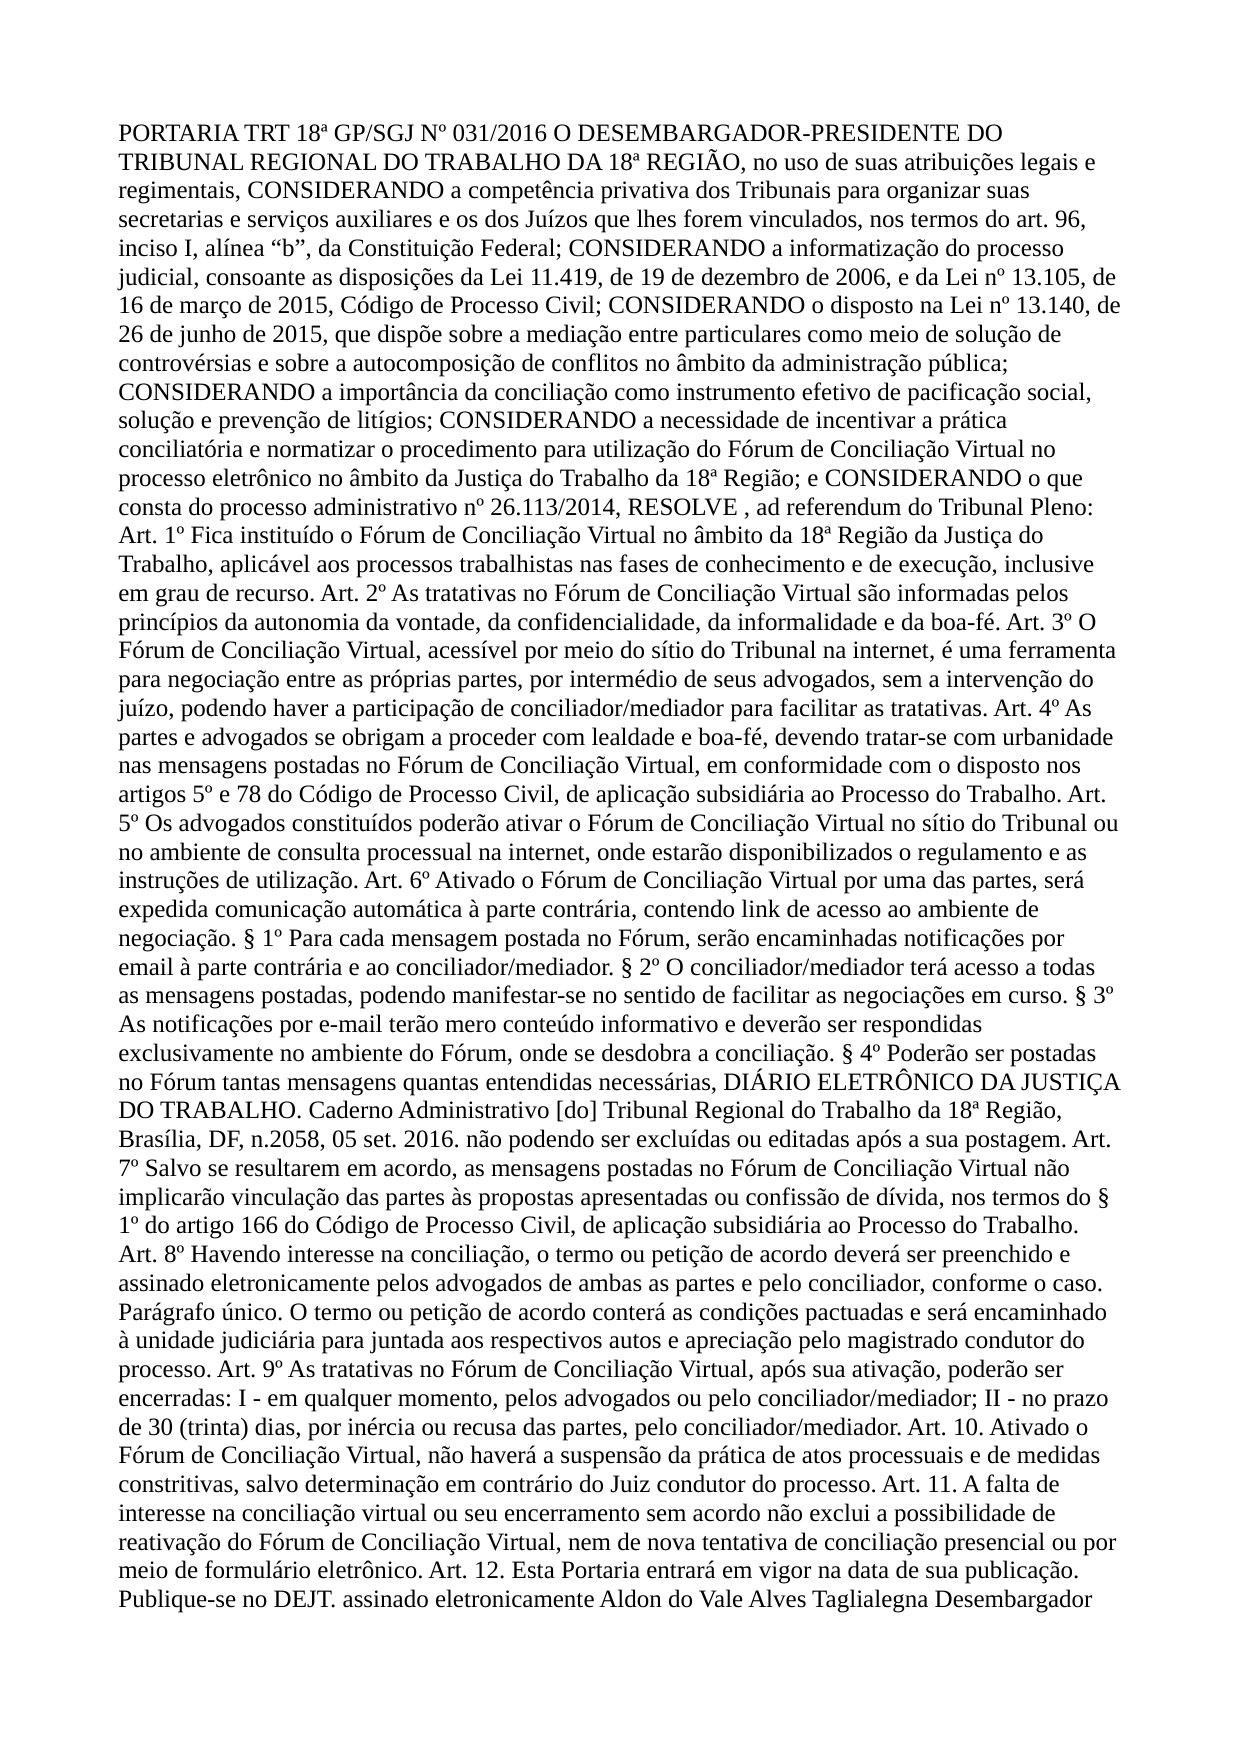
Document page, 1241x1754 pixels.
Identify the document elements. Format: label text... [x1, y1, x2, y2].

text PORTARIA TRT 18ª GP/SGJ Nº 031/2016 O DESEMBARGADOR-PRESIDENTE DO TRIBUNAL REGIONAL DO TRABALHO DA 18ª REGIÃO, no uso de suas atribuições legais e regimentais, CONSIDERANDO a competência privativa dos Tribunais para organizar suas secretarias e serviços auxiliares e os dos Juízos que lhes forem vinculados, nos termos do art. 96, inciso I, alínea “b”, da Constituição Federal; CONSIDERANDO a informatização do processo judicial, consoante as disposições da Lei 11.419, de 19 de dezembro de 2006, e da Lei nº 13.105, de 16 de março de 2015, Código de Processo Civil; CONSIDERANDO o disposto na Lei nº 13.140, de 26 de junho de 2015, que dispõe sobre a mediação entre particulares como meio de solução de controvérsias e sobre a autocomposição de conflitos no âmbito da administração pública; CONSIDERANDO a importância da conciliação como instrumento efetivo de pacificação social, solução e prevenção de litígios; CONSIDERANDO a necessidade de incentivar a prática conciliatória e normatizar o procedimento para utilização do Fórum de Conciliação Virtual no processo eletrônico no âmbito da Justiça do Trabalho da 18ª Região; e CONSIDERANDO o que consta do processo administrativo nº 26.113/2014, RESOLVE , ad referendum do Tribunal Pleno: Art. 1º Fica instituído o Fórum de Conciliação Virtual no âmbito da 18ª Região da Justiça do Trabalho, aplicável aos processos trabalhistas nas fases de conhecimento e de execução, inclusive em grau de recurso. Art. 2º As tratativas no Fórum de Conciliação Virtual são informadas pelos princípios da autonomia da vontade, da confidencialidade, da informalidade e da boa-fé. Art. 3º O Fórum de Conciliação Virtual, acessível por meio do sítio do Tribunal na internet, é uma ferramenta para negociação entre as próprias partes, por intermédio de seus advogados, sem a intervenção do juízo, podendo haver a participação de conciliador/mediador para facilitar as tratativas. Art. 4º As partes e advogados se obrigam a proceder com lealdade e boa-fé, devendo tratar-se com urbanidade nas mensagens postadas no Fórum de Conciliação Virtual, em conformidade com o disposto nos artigos 5º e 78 do Código de Processo Civil, de aplicação subsidiária ao Processo do Trabalho. Art. 5º Os advogados constituídos poderão ativar o Fórum de Conciliação Virtual no sítio do Tribunal ou no ambiente de consulta processual na internet, onde estarão disponibilizados o regulamento e as instruções de utilização. Art. 6º Ativado o Fórum de Conciliação Virtual por uma das partes, será expedida comunicação automática à parte contrária, contendo link de acesso ao ambiente de negociação. § 1º Para cada mensagem postada no Fórum, serão encaminhadas notificações por email à parte contrária e ao conciliador/mediador. § 2º O conciliador/mediador terá acesso a todas as mensagens postadas, podendo manifestar-se no sentido de facilitar as negociações em curso. § 3º As notificações por e-mail terão mero conteúdo informativo e deverão ser respondidas exclusivamente no ambiente do Fórum, onde se desdobra a conciliação. § 4º Poderão ser postadas no Fórum tantas mensagens quantas entendidas necessárias, DIÁRIO ELETRÔNICO DA JUSTIÇA DO TRABALHO. Caderno Administrativo [do] Tribunal Regional do Trabalho da 18ª Região, Brasília, DF, n.2058, 05 set. 2016. não podendo ser excluídas ou editadas após a sua postagem. Art. 7º Salvo se resultarem em acordo, as mensagens postadas no Fórum de Conciliação Virtual não implicarão vinculação das partes às propostas apresentadas ou confissão de dívida, nos termos do § 1º do artigo 166 do Código de Processo Civil, de aplicação subsidiária ao Processo do Trabalho. Art. 8º Havendo interesse na conciliação, o termo ou petição de acordo deverá ser preenchido e assinado eletronicamente pelos advogados de ambas as partes e pelo conciliador, conforme o caso. Parágrafo único. O termo ou petição de acordo conterá as condições pactuadas e será encaminhado à unidade judiciária para juntada aos respectivos autos e apreciação pelo magistrado condutor do processo. Art. 9º As tratativas no Fórum de Conciliação Virtual, após sua ativação, poderão ser encerradas: I - em qualquer momento, pelos advogados ou pelo conciliador/mediador; II - no prazo de 30 (trinta) dias, por inércia ou recusa das partes, pelo conciliador/mediador. Art. 10. Ativado o Fórum de Conciliação Virtual, não haverá a suspensão da prática de atos processuais e de medidas constritivas, salvo determinação em contrário do Juiz condutor do processo. Art. 11. A falta de interesse na conciliação virtual ou seu encerramento sem acordo não exclui a possibilidade de reativação do Fórum de Conciliação Virtual, nem de nova tentativa de conciliação presencial ou por meio de formulário eletrônico. Art. 12. Esta Portaria entrará em vigor na data de sua publicação. Publique-se no DEJT. assinado eletronicamente Aldon do Vale Alves Taglialegna Desembargador [118, 118, 1122, 1613]
